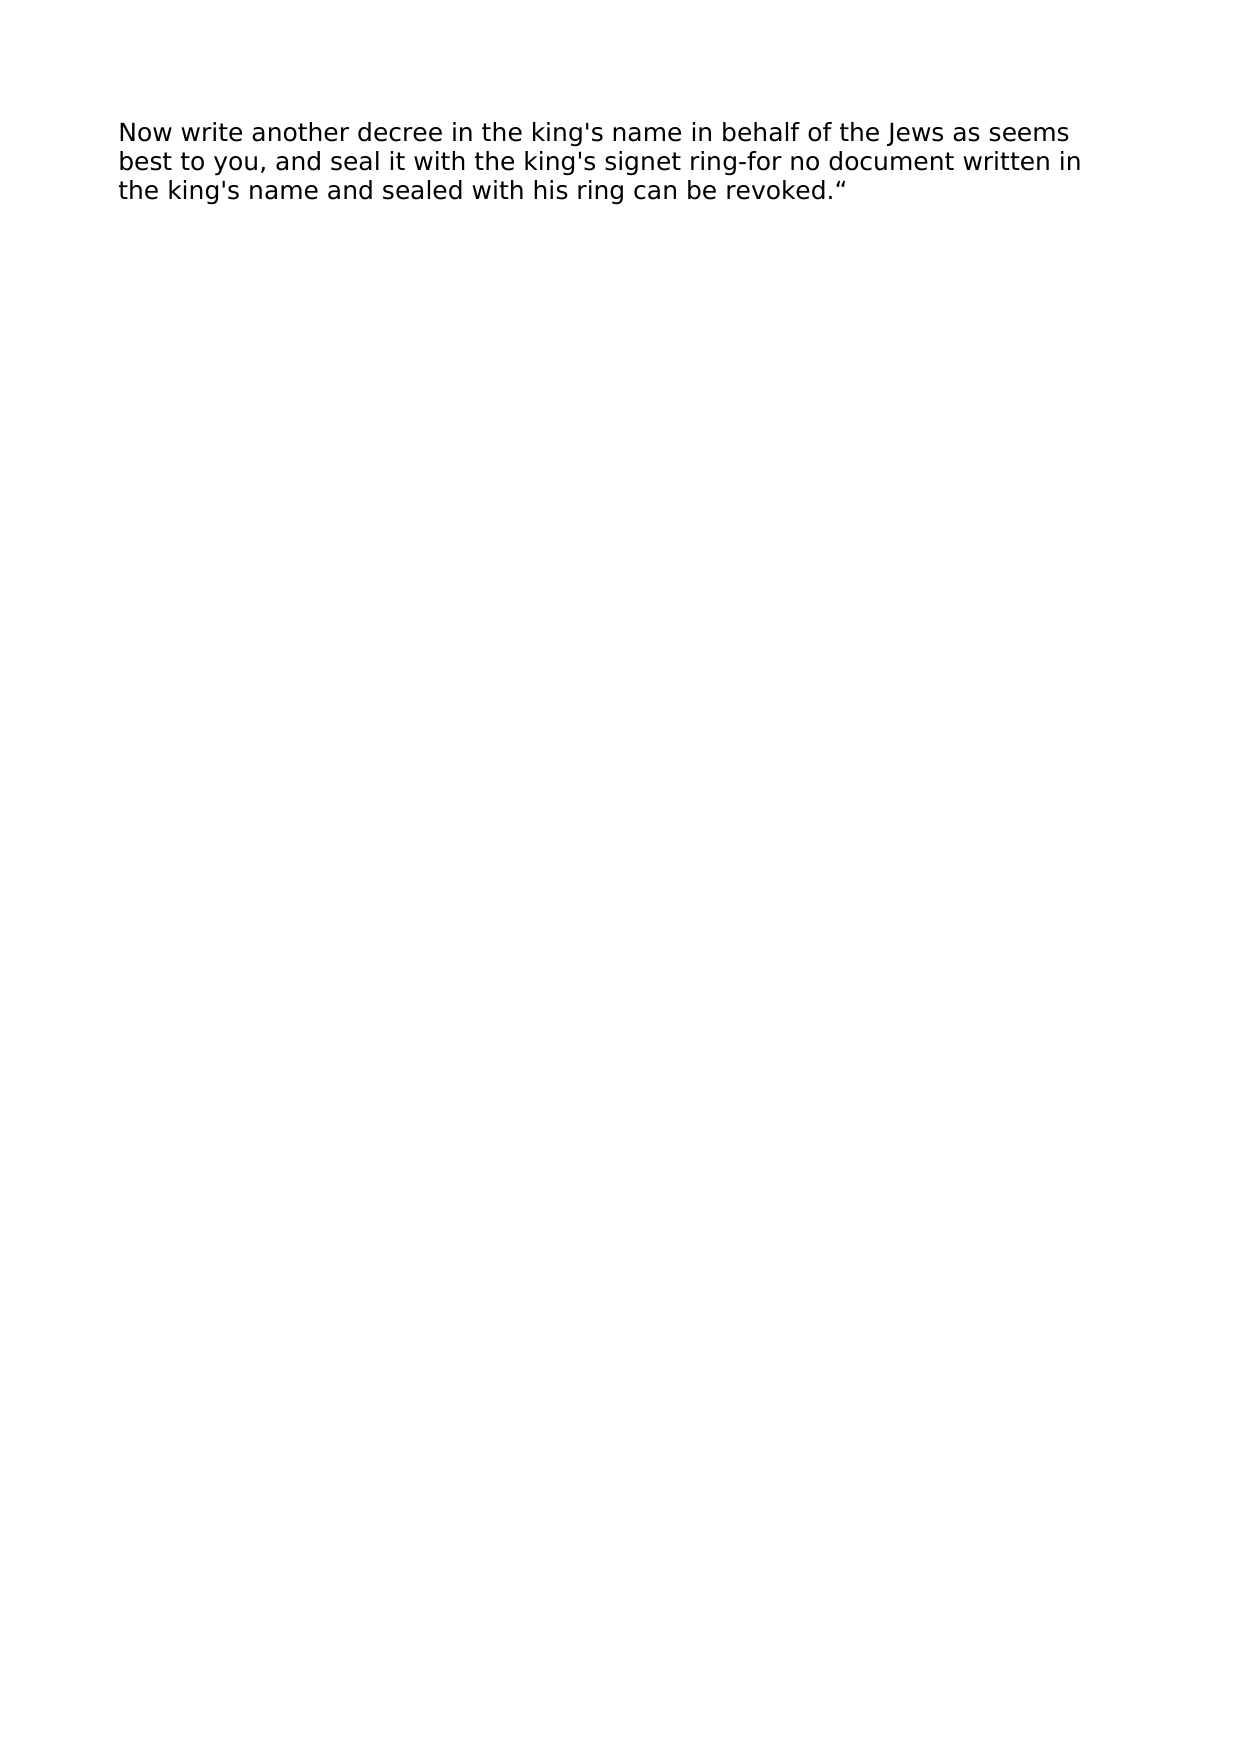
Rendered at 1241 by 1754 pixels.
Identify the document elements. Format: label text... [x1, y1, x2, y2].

text Now write another decree in the king's name in behalf of the Jews as seems best to you, and seal it with the king's signet ring-for no document written in the king's name and sealed with his ring can be revoked.“ [118, 118, 1122, 206]
